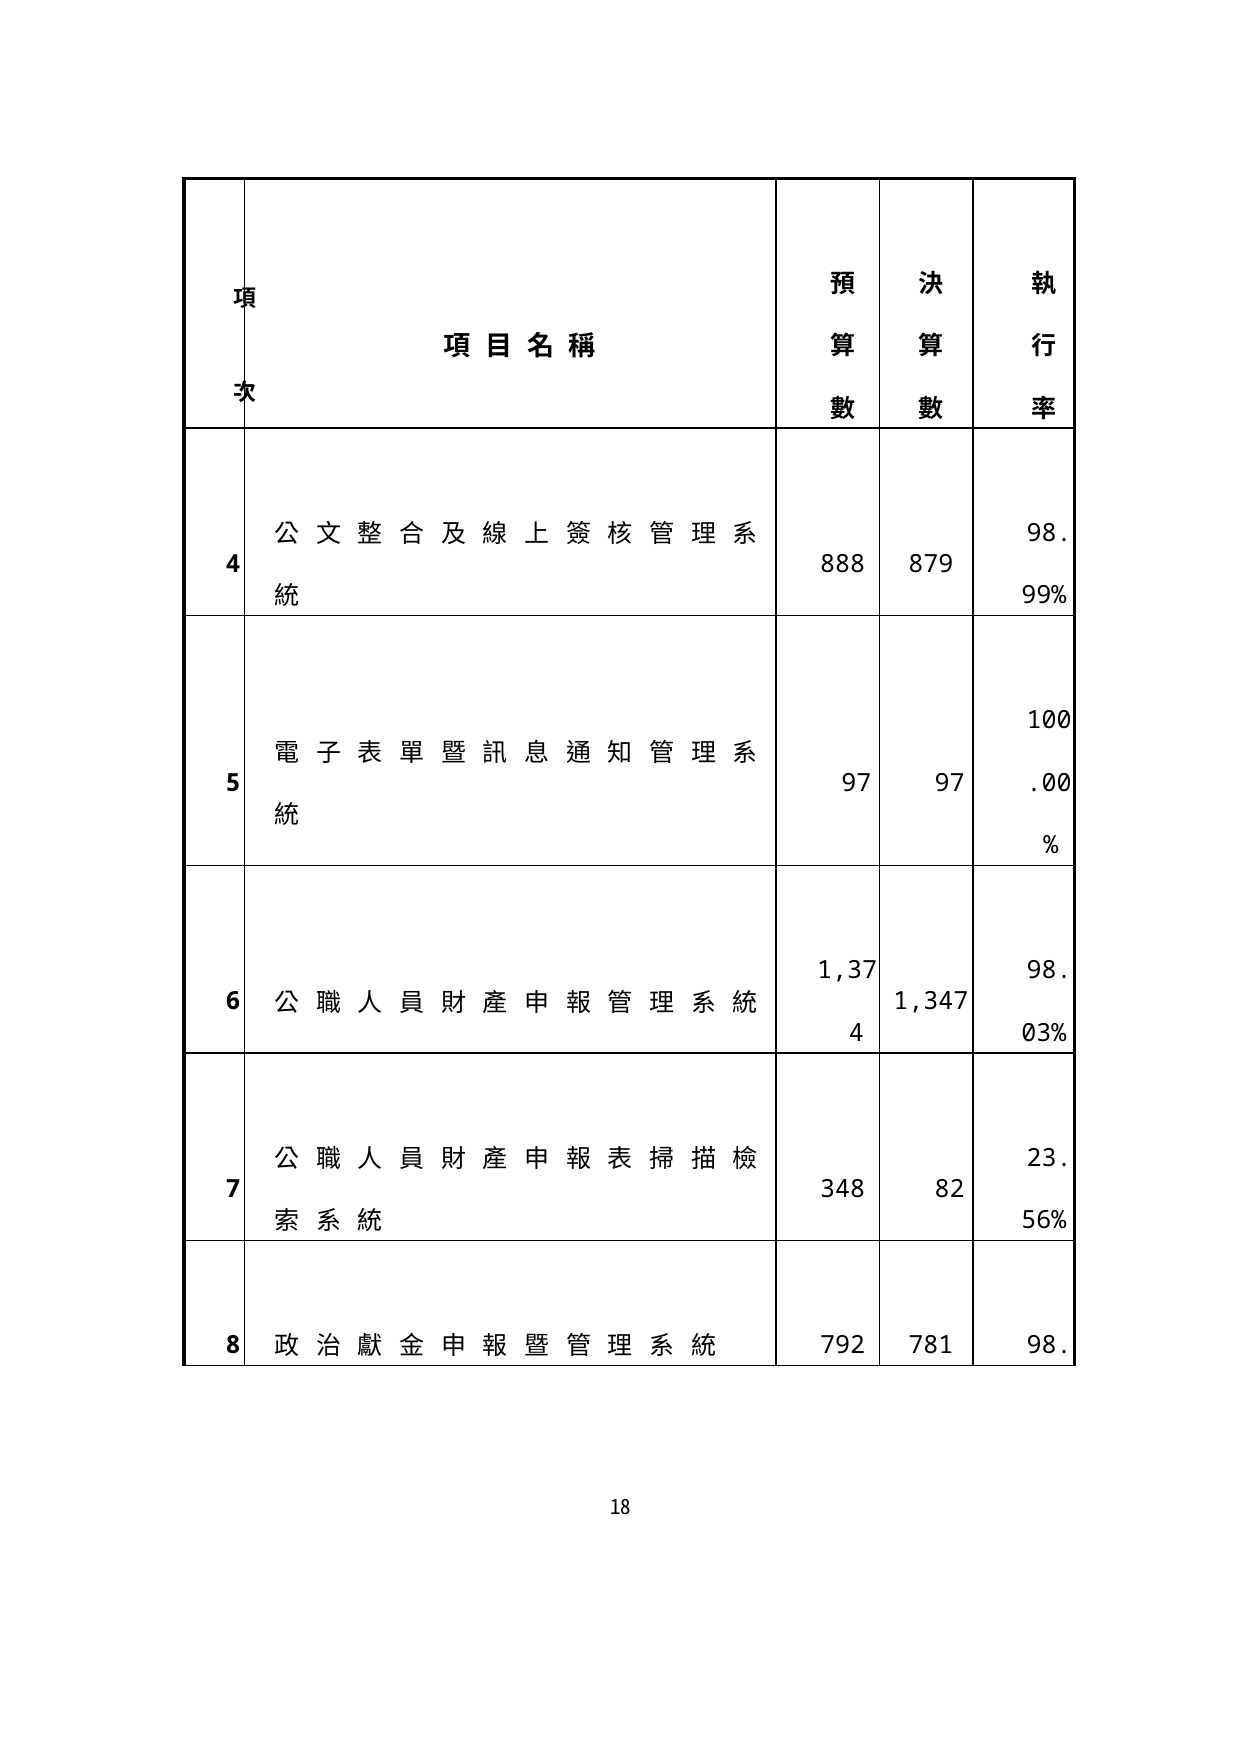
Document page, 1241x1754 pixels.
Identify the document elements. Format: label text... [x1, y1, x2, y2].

table_cell 5 [186, 616, 244, 865]
table_cell 98. [974, 1241, 1073, 1365]
table_cell 1,347 [880, 866, 972, 1052]
table_cell 公職人員財產申報管理系統 [245, 866, 775, 1052]
table_cell 23.56% [974, 1054, 1073, 1240]
table_header 預算數 [777, 180, 879, 427]
table_cell 879 [880, 429, 972, 615]
table_cell 888 [777, 429, 879, 615]
table_cell 8 [186, 1241, 244, 1365]
table_header 決算數 [880, 180, 972, 427]
table_cell 政治獻金申報暨管理系統 [245, 1241, 775, 1365]
table_cell 公文整合及線上簽核管理系統 [245, 429, 775, 615]
table_cell 電子表單暨訊息通知管理系統 [245, 616, 775, 865]
table_header 項目名稱 [245, 180, 775, 427]
table_cell 97 [880, 616, 972, 865]
table_cell 98.99% [974, 429, 1073, 615]
table_header 執行率 [974, 180, 1073, 427]
table_cell 4 [186, 429, 244, 615]
table_cell 公職人員財產申報表掃描檢索系統 [245, 1054, 775, 1240]
table_cell 7 [186, 1054, 244, 1240]
table_cell 792 [777, 1241, 879, 1365]
table_cell 97 [777, 616, 879, 865]
table_cell 100.00% [974, 616, 1073, 865]
table_cell 1,374 [777, 866, 879, 1052]
table_cell 348 [777, 1054, 879, 1240]
table_header 項 次 [186, 180, 244, 427]
table_cell 98.03% [974, 866, 1073, 1052]
table_cell 6 [186, 866, 244, 1052]
table_cell 781 [880, 1241, 972, 1365]
table_cell 82 [880, 1054, 972, 1240]
